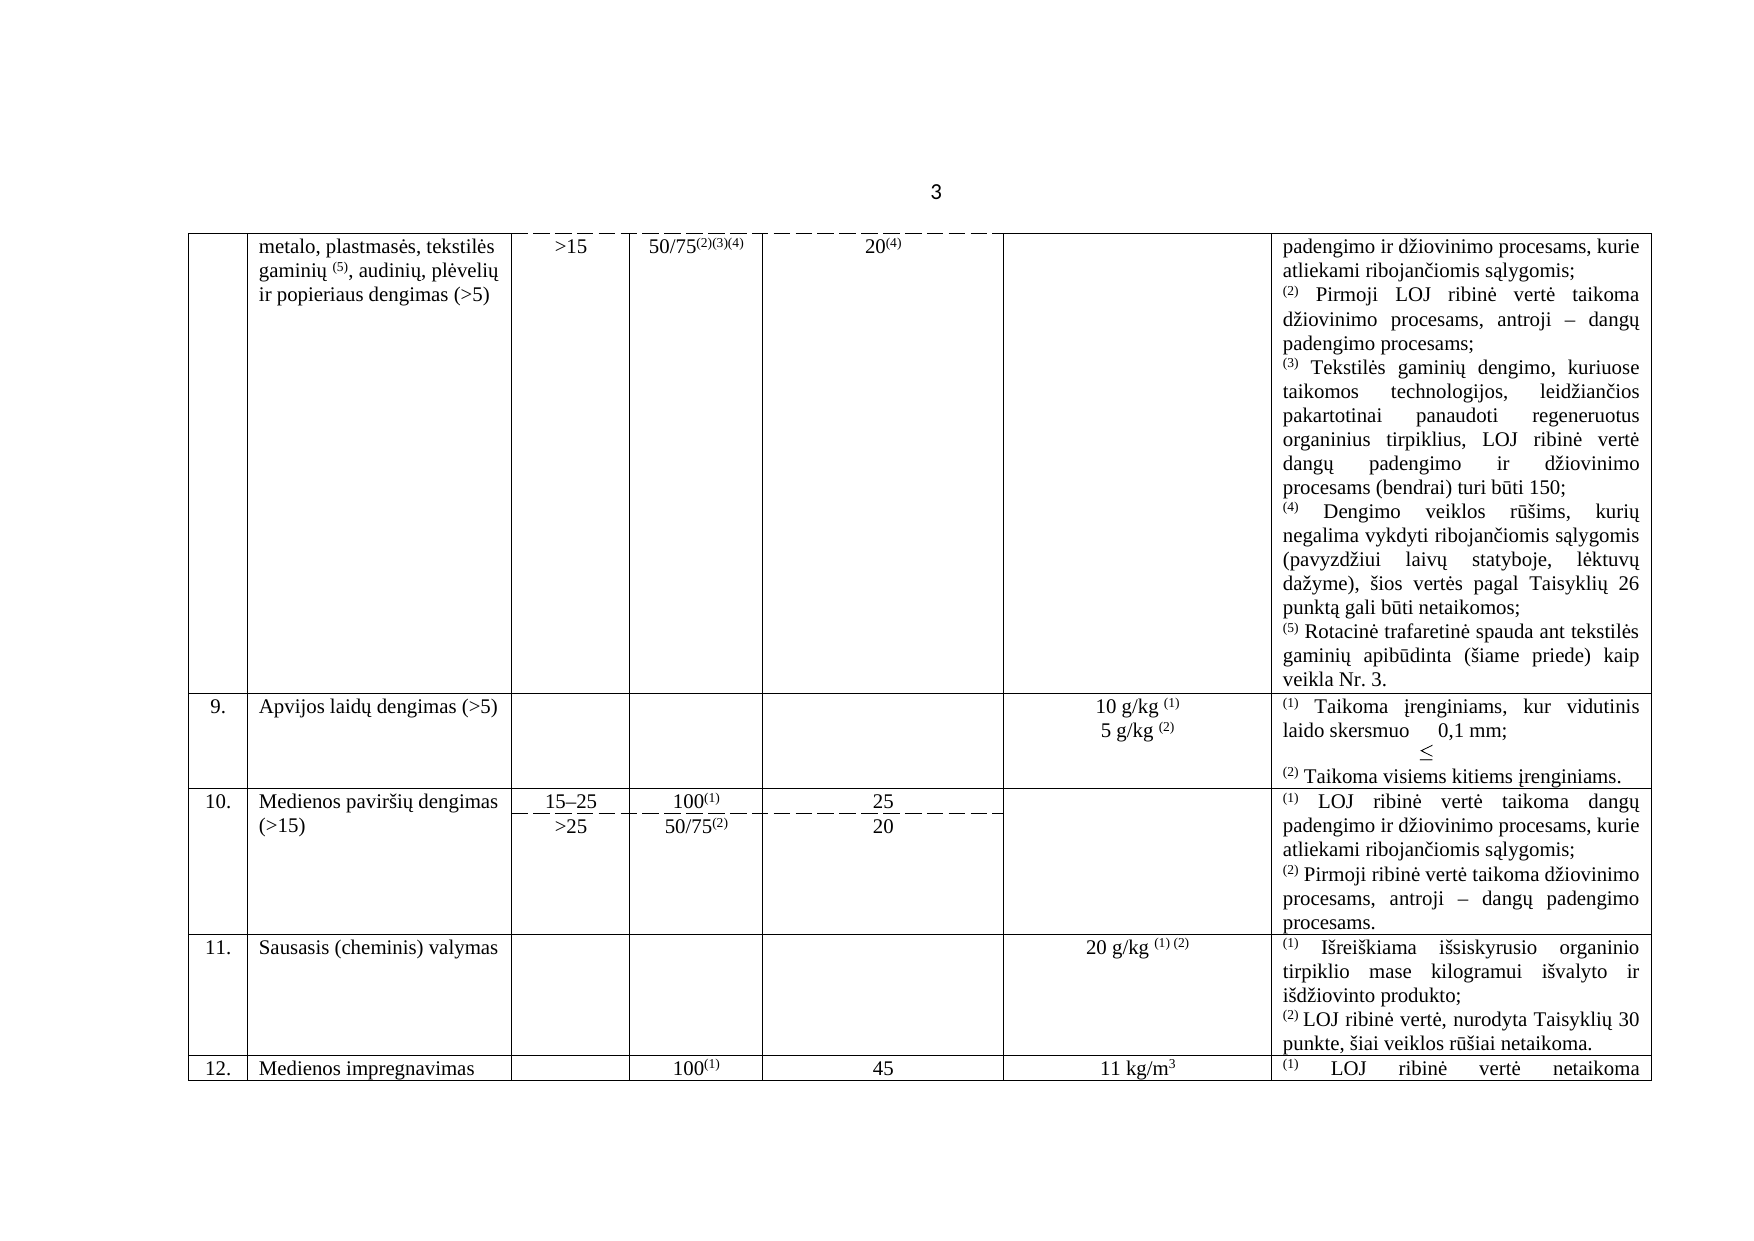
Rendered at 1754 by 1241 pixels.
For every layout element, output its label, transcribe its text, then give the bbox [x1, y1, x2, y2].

table_cell [189, 234, 247, 693]
table_cell 11. [189, 935, 247, 1055]
table_cell (1) LOJ ribinė vertė taikoma dangų padengimo ir džiovinimo procesams, kurie atliekami ribojančiomis sąlygomis; (2) Pirmoji ribinė vertė taikoma džiovinimo procesams, antroji – dangų padengimo procesams. [1272, 789, 1651, 934]
table_cell Sausasis (cheminis) valymas [248, 935, 511, 1055]
table_cell metalo, plastmasės, tekstilės gaminių (5), audinių, plėvelių ir popieriaus dengimas (>5) [248, 234, 511, 693]
table_cell Medienos impregnavimas [248, 1056, 511, 1080]
table_cell 20 [763, 813, 1003, 934]
table_cell 100(1) [630, 789, 762, 813]
table_cell 12. [189, 1056, 247, 1080]
table_cell 25 [763, 789, 1003, 813]
table_cell (1) Taikoma įrenginiams, kur vidutinis laido skersmuo <= 0,1 mm; (2) Taikoma visiems kitiems įrenginiams. [1272, 694, 1651, 788]
table_cell (1) Išreiškiama išsiskyrusio organinio tirpiklio mase kilogramui išvalyto ir išdžiovinto produkto; (2) LOJ ribinė vertė, nurodyta Taisyklių 30 punkte, šiai veiklos rūšiai netaikoma. [1272, 935, 1651, 1055]
table_cell 45 [763, 1056, 1003, 1080]
table_cell 100(1) [630, 1056, 762, 1080]
table_cell 20(4) [763, 233, 1003, 693]
table_cell 20 g/kg (1) (2) [1004, 935, 1271, 1055]
table_cell 15–25 [512, 789, 629, 813]
table_cell padengimo ir džiovinimo procesams, kurie atliekami ribojančiomis sąlygomis; (2) Pirmoji LOJ ribinė vertė taikoma džiovinimo procesams, antroji – dangų padengimo procesams; (3) Tekstilės gaminių dengimo, kuriuose taikomos technologijos, leidžiančios pakartotinai panaudoti regeneruotus organinius tirpiklius, LOJ ribinė vertė dangų padengimo ir džiovinimo procesams (bendrai) turi būti 150; (4) Dengimo veiklos rūšims, kurių negalima vykdyti ribojančiomis sąlygomis (pavyzdžiui laivų statyboje, lėktuvų dažyme), šios vertės pagal Taisyklių 26 punktą gali būti netaikomos; (5) Rotacinė trafaretinė spauda ant tekstilės gaminių apibūdinta (šiame priede) kaip veikla Nr. 3. [1272, 234, 1651, 693]
table_cell [512, 1056, 629, 1080]
table_cell Apvijos laidų dengimas (>5) [248, 694, 511, 788]
table_cell (1) LOJ ribinė vertė netaikoma [1272, 1056, 1651, 1080]
table_cell [763, 935, 1003, 1055]
table_cell 10. [189, 789, 247, 934]
table_cell 9. [189, 694, 247, 788]
table_cell [1004, 789, 1271, 934]
table_cell [1004, 234, 1271, 693]
table_cell [763, 694, 1003, 788]
table_cell [512, 935, 629, 1055]
table_cell Medienos paviršių dengimas (>15) [248, 789, 511, 934]
table_cell 50/75(2) [630, 813, 762, 934]
table_cell 11 kg/m3 [1004, 1056, 1271, 1080]
table_cell 50/75(2)(3)(4) [630, 233, 762, 693]
table_cell >15 [512, 233, 629, 693]
table_cell [630, 935, 762, 1055]
table_cell [512, 694, 629, 788]
table_cell 10 g/kg (1) 5 g/kg (2) [1004, 694, 1271, 788]
table_cell [630, 694, 762, 788]
table_cell >25 [512, 813, 629, 934]
